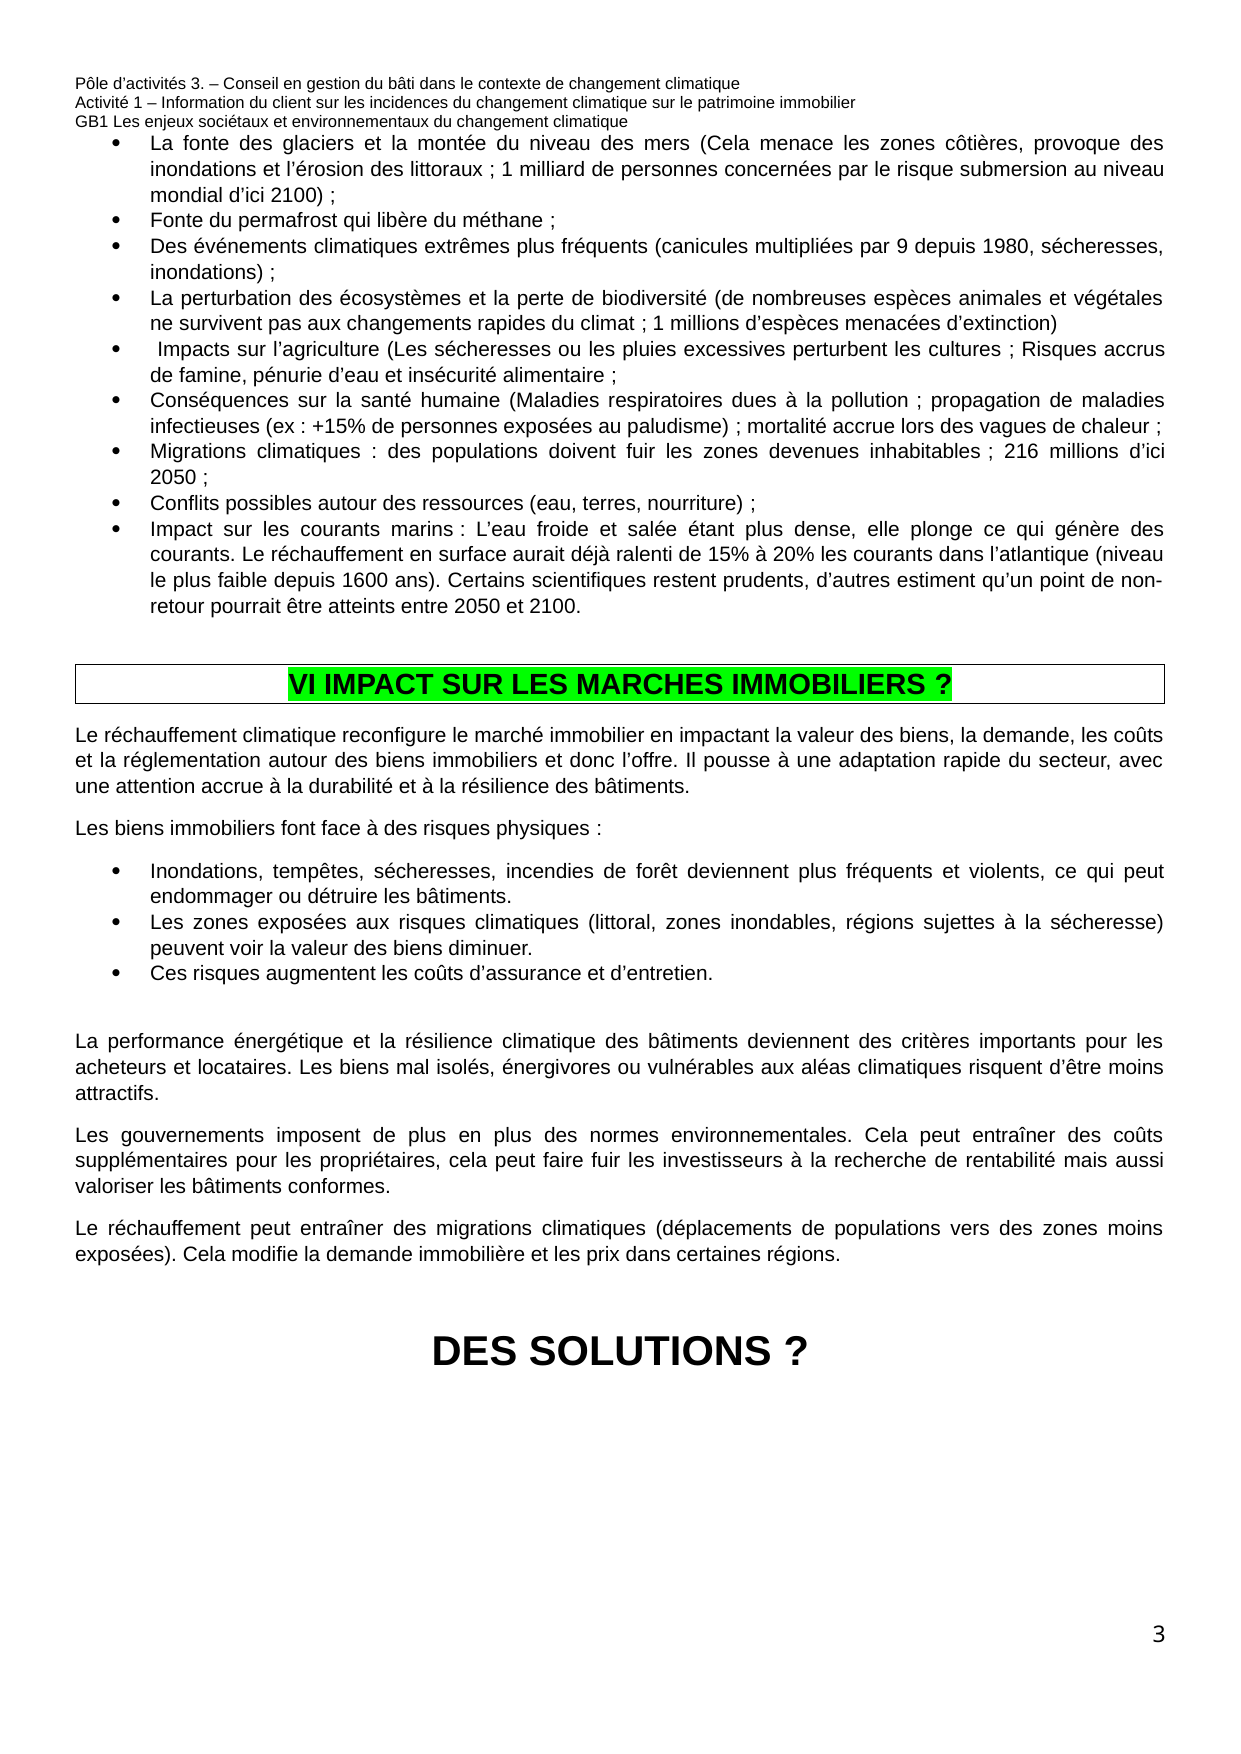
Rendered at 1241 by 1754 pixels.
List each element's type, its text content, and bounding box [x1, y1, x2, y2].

list Inondations, tempêtes, sécheresses, incendies de forêt deviennent plus fréquents et violents, ce qui peut endommager ou détruire les bâtiments. [112, 858, 1165, 908]
list La fonte des glaciers et la montée du niveau des mers (Cela menace les zones côtières, provoque des inondations et l’érosion des littoraux ; 1 milliard de personnes concernées par le risque submersion au niveau mondial d’ici 2100) ; [112, 131, 1165, 207]
list Impact sur les courants marins : L’eau froide et salée étant plus dense, elle plonge ce qui génère des courants. Le réchauffement en surface aurait déjà ralenti de 15% à 20% les courants dans l’atlantique (niveau le plus faible depuis 1600 ans). Certains scientifiques restent prudents, d’autres estiment qu’un point de non-retour pourrait être atteints entre 2050 et 2100. [112, 516, 1165, 617]
text Les gouvernements imposent de plus en plus des normes environnementales. Cela peut entraîner des coûts supplémentaires pour les propriétaires, cela peut faire fuir les investisseurs à la recherche de rentabilité mais aussi valoriser les bâtiments conformes. [75, 1123, 1165, 1198]
text Le réchauffement peut entraîner des migrations climatiques (déplacements de populations vers des zones moins exposées). Cela modifie la demande immobilière et les prix dans certaines régions. [75, 1216, 1165, 1266]
text VI IMPACT SUR LES MARCHES IMMOBILIERS ? [76, 665, 1164, 703]
list Impacts sur l’agriculture (Les sécheresses ou les pluies excessives perturbent les cultures ; Risques accrus de famine, pénurie d’eau et insécurité alimentaire ; [112, 337, 1165, 386]
list Les zones exposées aux risques climatiques (littoral, zones inondables, régions sujettes à la sécheresse) peuvent voir la valeur des biens diminuer. [112, 910, 1165, 959]
text Les biens immobiliers font face à des risques physiques : [75, 816, 1165, 840]
list La perturbation des écosystèmes et la perte de biodiversité (de nombreuses espèces animales et végétales ne survivent pas aux changements rapides du climat ; 1 millions d’espèces menacées d’extinction) [112, 285, 1165, 335]
list Fonte du permafrost qui libère du méthane ; [112, 208, 1165, 232]
list Conséquences sur la santé humaine (Maladies respiratoires dues à la pollution ; propagation de maladies infectieuses (ex : +15% de personnes exposées au paludisme) ; mortalité accrue lors des vagues de chaleur ; [112, 388, 1165, 438]
list Conflits possibles autour des ressources (eau, terres, nourriture) ; [112, 491, 1165, 515]
list Migrations climatiques : des populations doivent fuir les zones devenues inhabitables ; 216 millions d’ici 2050 ; [112, 439, 1165, 489]
text Le réchauffement climatique reconfigure le marché immobilier en impactant la valeur des biens, la demande, les coûts et la réglementation autour des biens immobiliers et donc l’offre. Il pousse à une adaptation rapide du secteur, avec une attention accrue à la durabilité et à la résilience des bâtiments. [75, 723, 1165, 798]
list Des événements climatiques extrêmes plus fréquents (canicules multipliées par 9 depuis 1980, sécheresses, inondations) ; [112, 234, 1165, 284]
list Ces risques augmentent les coûts d’assurance et d’entretien. [112, 961, 1165, 985]
text DES SOLUTIONS ? [75, 1326, 1165, 1374]
text La performance énergétique et la résilience climatique des bâtiments deviennent des critères importants pour les acheteurs et locataires. Les biens mal isolés, énergivores ou vulnérables aux aléas climatiques risquent d’être moins attractifs. [75, 1029, 1165, 1104]
